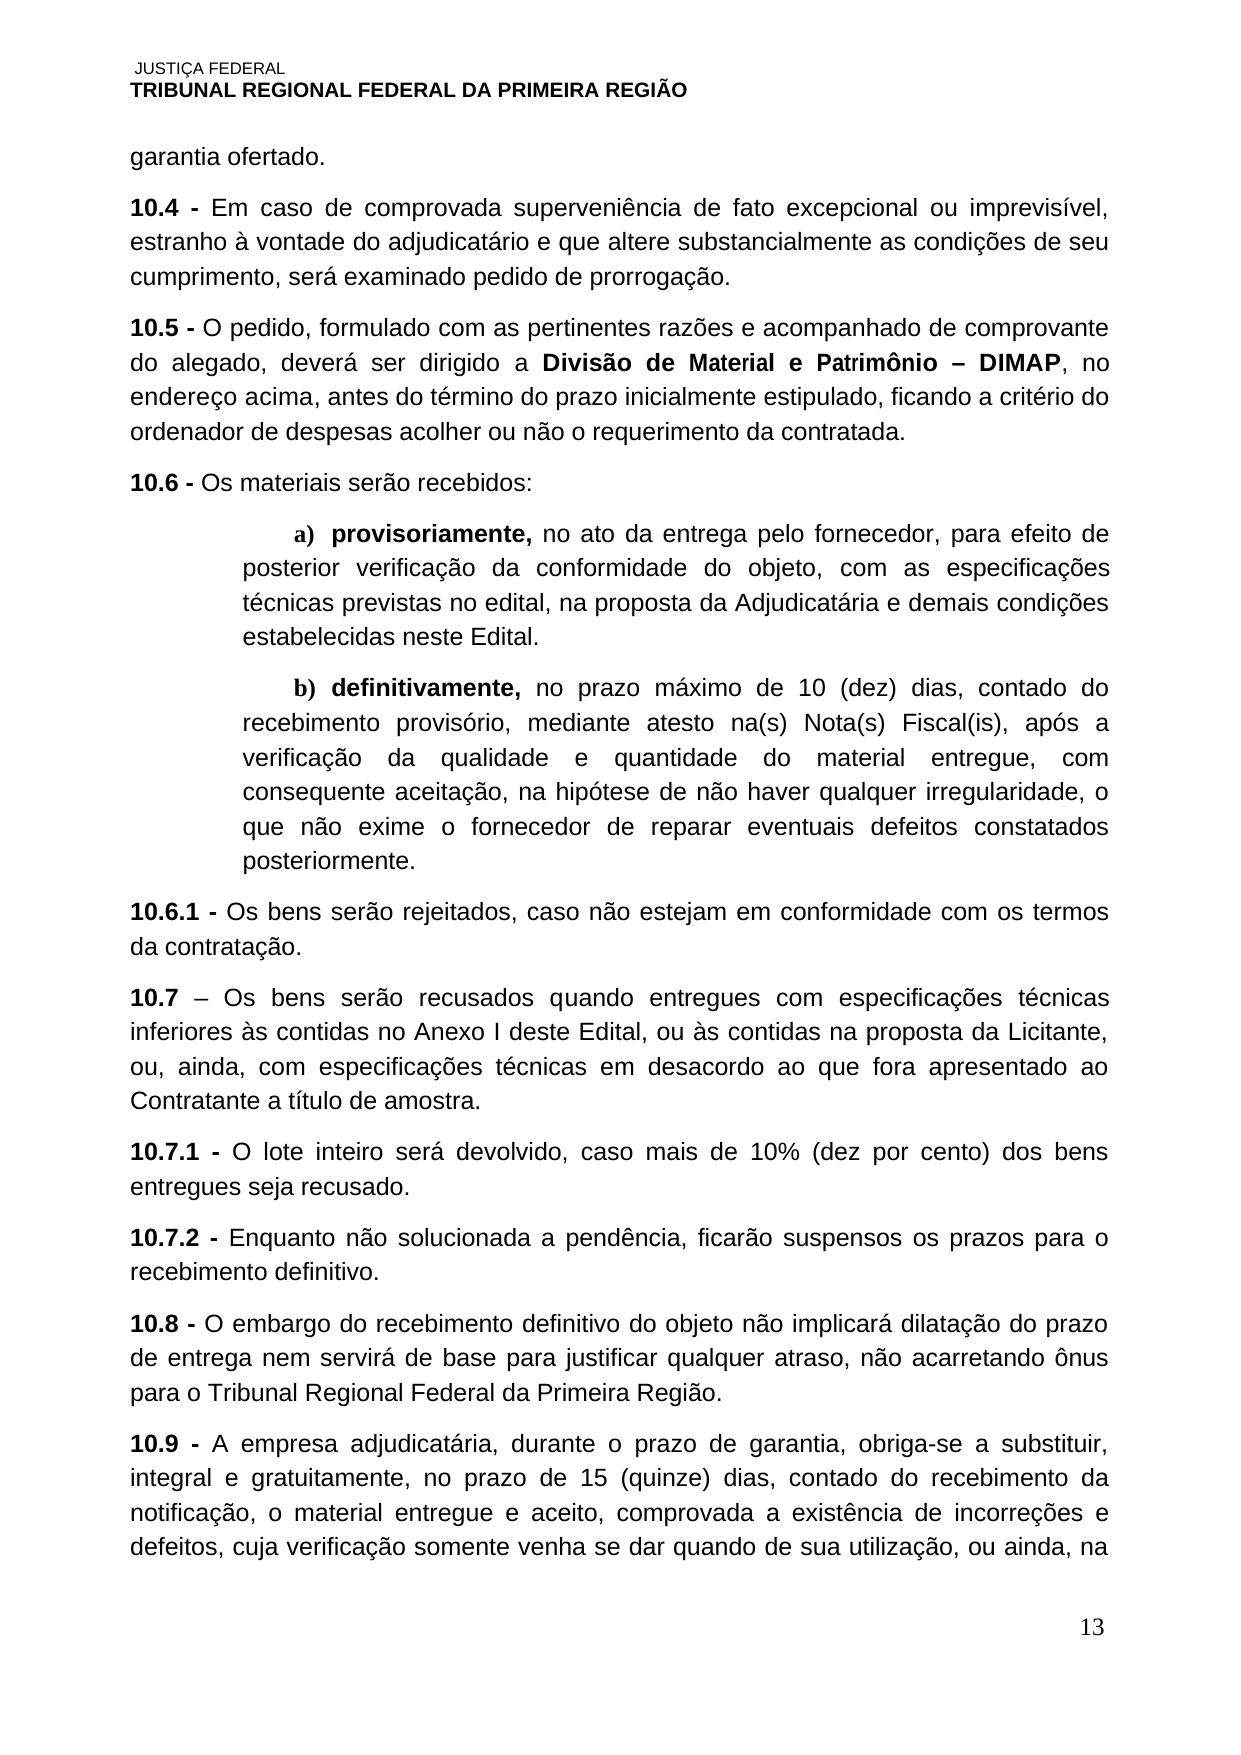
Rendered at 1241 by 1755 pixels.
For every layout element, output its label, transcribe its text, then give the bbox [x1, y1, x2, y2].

list definitivamente, no prazo máximo de 10 (dez) dias, contado do recebimento provisório, mediante atesto na(s) Nota(s) Fiscal(is), após a verificação da qualidade e quantidade do material entregue, com consequente aceitação, na hipótese de não haver qualquer irregularidade, o que não exime o fornecedor de reparar eventuais defeitos constatados posteriormente. [967, 673, 1110, 875]
text 10.6 - Os materiais serão recebidos: [130, 468, 1110, 496]
text 10.7.1 - O lote inteiro será devolvido, caso mais de 10% (dez por cento) dos bens entregues seja recusado. [967, 1137, 1110, 1201]
list definitivamente, no prazo máximo de 10 (dez) dias, contado do recebimento provisório, mediante atesto na(s) Nota(s) Fiscal(is), após a verificação da qualidade e quantidade do material entregue, com consequente aceitação, na hipótese de não haver qualquer irregularidade, o que não exime o fornecedor de reparar eventuais defeitos constatados posteriormente. [205, 673, 290, 875]
text 10.4 - Em caso de comprovada superveniência de fato excepcional ou imprevisível, estranho à vontade do adjudicatário e que altere substancialmente as condições de seu cumprimento, será examinado pedido de prorrogação. [130, 193, 1110, 291]
text 10.7.2 - Enquanto não solucionada a pendência, ficarão suspensos os prazos para o recebimento definitivo. [130, 1223, 290, 1286]
text 10.7.2 - Enquanto não solucionada a pendência, ficarão suspensos os prazos para o recebimento definitivo. [967, 1223, 1110, 1286]
text 10.9 - A empresa adjudicatária, durante o prazo de garantia, obriga-se a substituir, integral e gratuitamente, no prazo de 15 (quinze) dias, contado do recebimento da notificação, o material entregue e aceito, comprovada a existência de incorreções e defeitos, cuja verificação somente venha se dar quando de sua utilização, ou ainda, na [130, 1429, 1110, 1561]
text 10.7 – Os bens serão recusados quando entregues com especificações técnicas inferiores às contidas no Anexo I deste Edital, ou às contidas na proposta da Licitante, ou, ainda, com especificações técnicas em desacordo ao que fora apresentado ao Contratante a título de amostra. [130, 983, 290, 1115]
text 10.5 - O pedido, formulado com as pertinentes razões e acompanhado de comprovante do alegado, deverá ser dirigido a Divisão de Material e Patrimônio – DIMAP, no endereço acima, antes do término do prazo inicialmente estipulado, ficando a critério do ordenador de despesas acolher ou não o requerimento da contratada. [130, 313, 1110, 445]
text 10.7 – Os bens serão recusados quando entregues com especificações técnicas inferiores às contidas no Anexo I deste Edital, ou às contidas na proposta da Licitante, ou, ainda, com especificações técnicas em desacordo ao que fora apresentado ao Contratante a título de amostra. [967, 983, 1110, 1115]
text 10.8 - O embargo do recebimento definitivo do objeto não implicará dilatação do prazo de entrega nem servirá de base para justificar qualquer atraso, não acarretando ônus para o Tribunal Regional Federal da Primeira Região. [130, 1308, 1110, 1406]
text 10.6.1 - Os bens serão rejeitados, caso não estejam em conformidade com os termos da contratação. [967, 897, 1110, 960]
text 10.7.1 - O lote inteiro será devolvido, caso mais de 10% (dez por cento) dos bens entregues seja recusado. [130, 1137, 290, 1201]
text 10.6.1 - Os bens serão rejeitados, caso não estejam em conformidade com os termos da contratação. [130, 897, 290, 960]
list provisoriamente, no ato da entrega pelo fornecedor, para efeito de posterior verificação da conformidade do objeto, com as especificações técnicas previstas no edital, na proposta da Adjudicatária e demais condições estabelecidas neste Edital. [205, 519, 1110, 651]
text garantia ofertado. [130, 142, 1110, 171]
